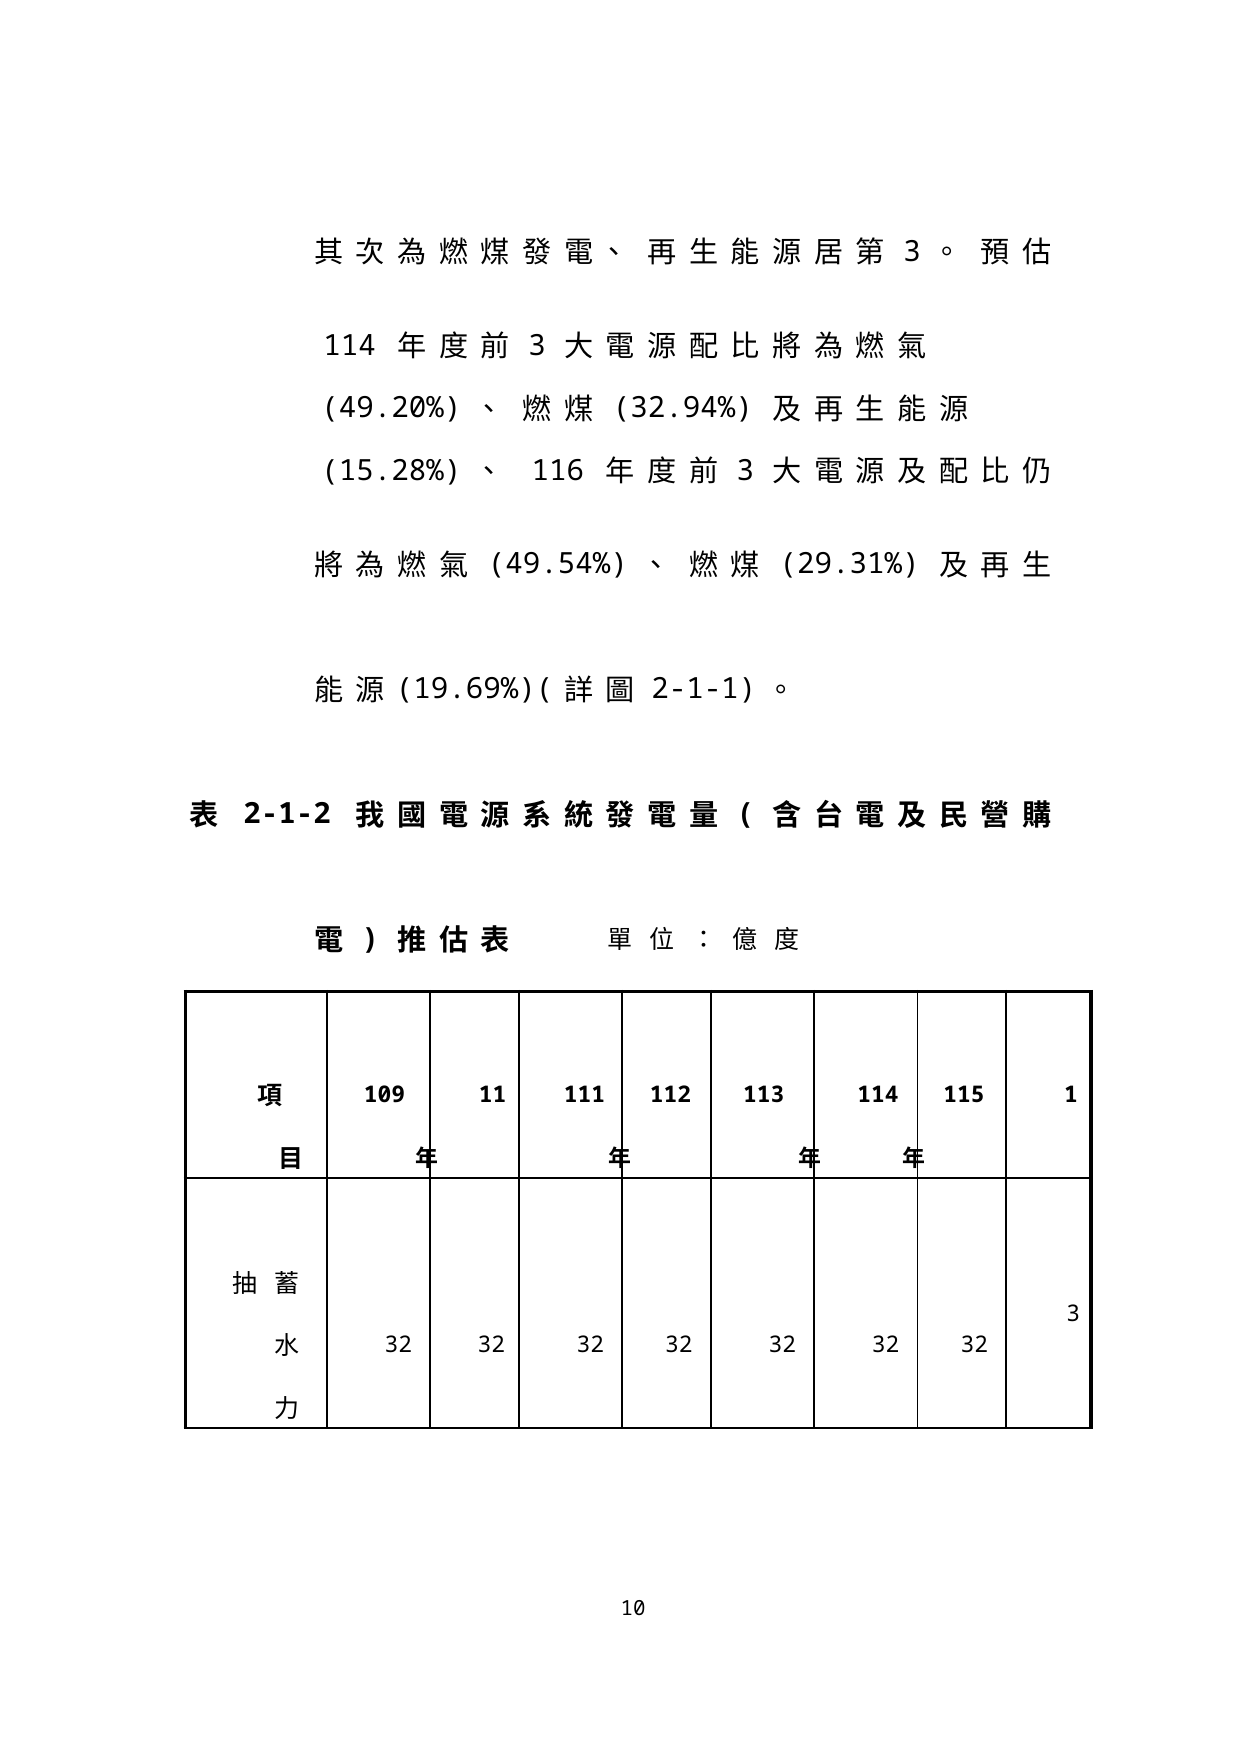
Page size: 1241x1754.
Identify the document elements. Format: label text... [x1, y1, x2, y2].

table_cell 32 [815, 1179, 917, 1427]
table_header 110年 [431, 993, 518, 1177]
table_header 項 目 [187, 993, 326, 1177]
table_cell 32 [328, 1179, 429, 1427]
table_header 112年 [623, 993, 710, 1177]
table_header 114年 [815, 993, 917, 1177]
table_cell 32 [431, 1179, 518, 1427]
table_cell 32 [712, 1179, 813, 1427]
table_header 113年 [712, 993, 813, 1177]
text 109年度我國總發電量2,798億度，預計111年度、114年度、116年度總發電量分別增至2,912億度、3,175億度及3,337億度(詳表2-1-2)。109及110年度我國3大電源依序為燃煤、燃氣及核能，預計111年度起再生能源將成為第3大電源，此外，113年度以後我國主要電力來源將有所調整，燃氣發電將為最大電源，其次為燃煤發電、再生能源居第3。預估114年度前3大電源配比將為燃氣(49.20%)、燃煤(32.94%)及再生能源(15.28%)、116年度前3大電源及配比仍將為燃氣(49.54%)、燃煤(29.31%)及再生能源(19.69%)(詳圖2-1-1)。 [271, 177, 1058, 740]
table_cell 32 [1007, 1179, 1089, 1427]
text 表2-1-2我國電源系統發電量(含台電及民營購電)推估表 單位：億度 [176, 740, 1058, 990]
table_header 111年 [520, 993, 621, 1177]
table_cell 32 [520, 1179, 621, 1427]
table_header 116年 [1007, 993, 1089, 1177]
table_cell 32 [918, 1179, 1005, 1427]
table_header 115年 [918, 993, 1005, 1177]
table_header 109年 [328, 993, 429, 1177]
table_cell 抽蓄水力 [187, 1179, 326, 1427]
table_cell 32 [623, 1179, 710, 1427]
